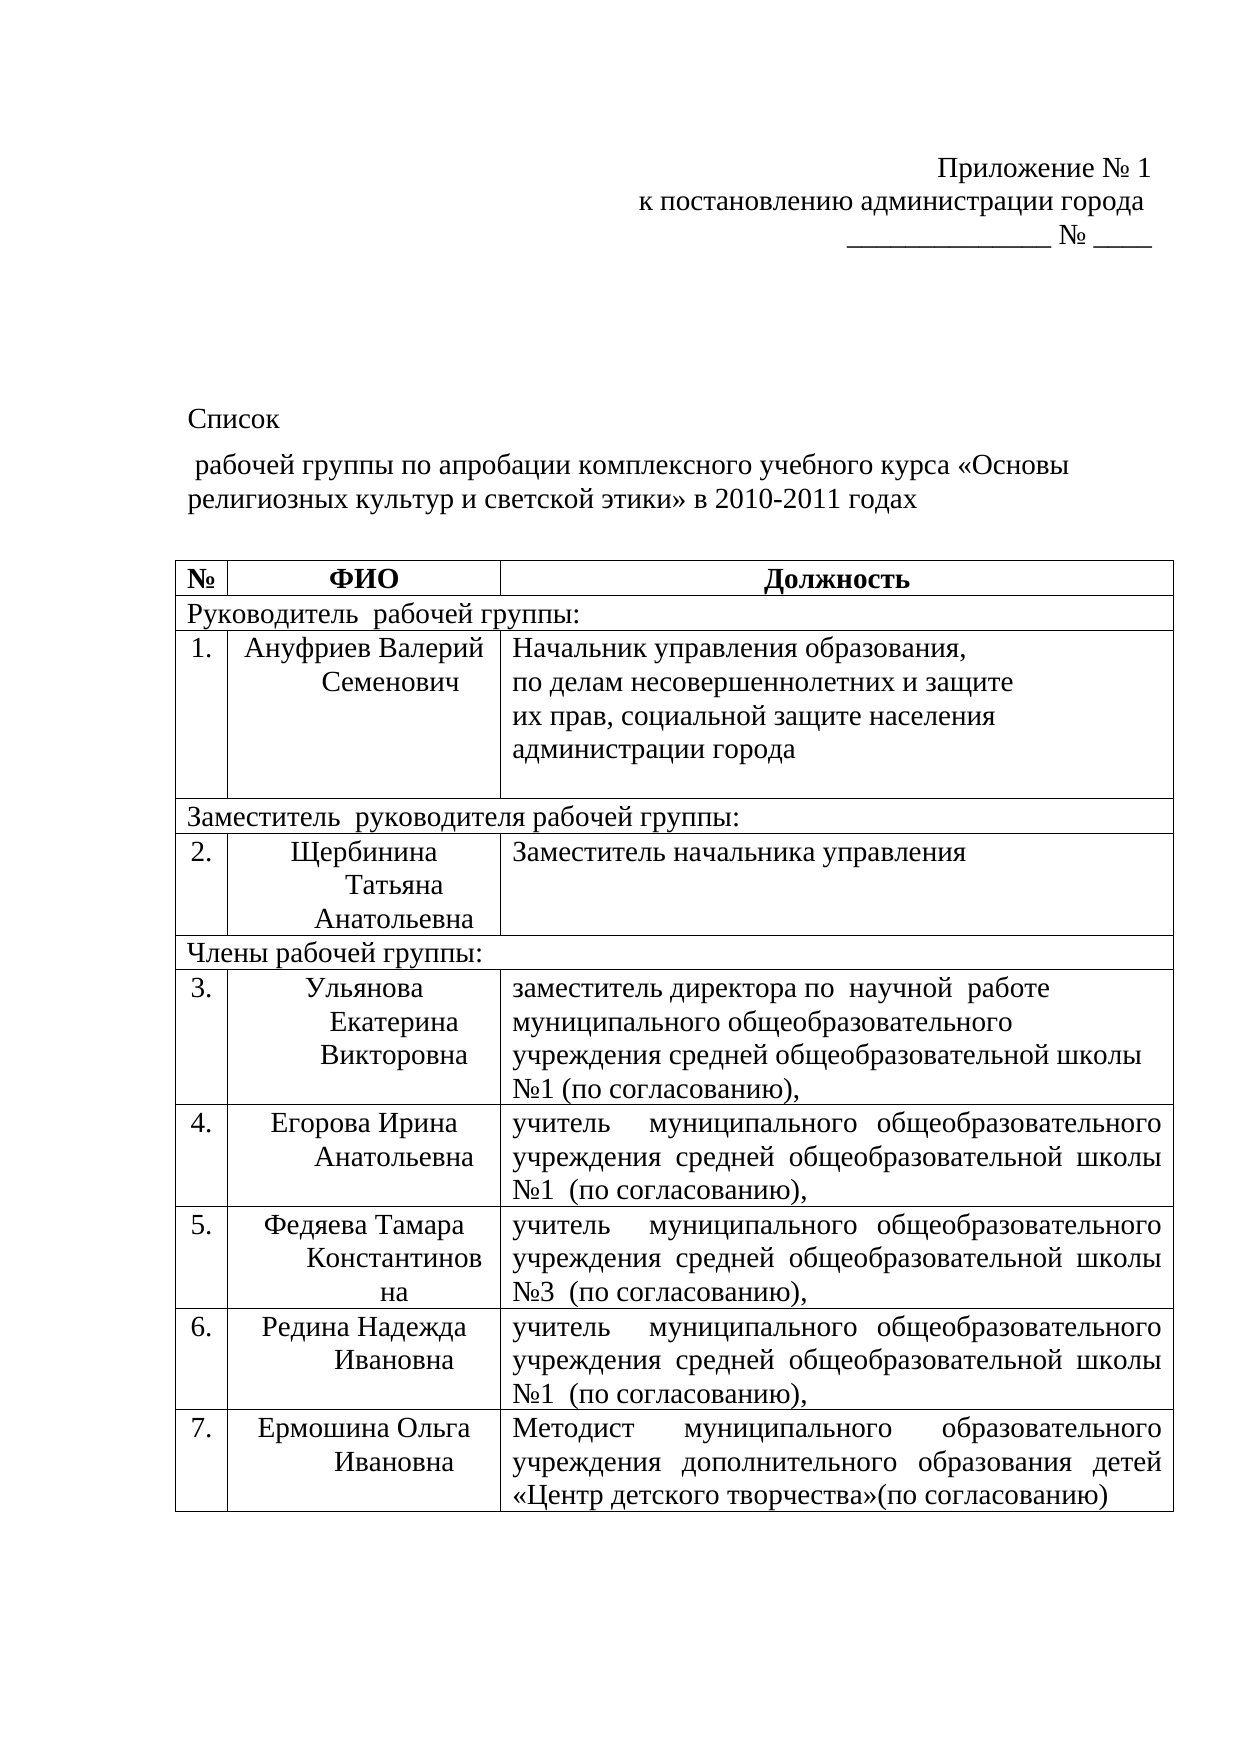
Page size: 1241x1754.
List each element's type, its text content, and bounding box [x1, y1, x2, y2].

table_cell заместитель директора по научной работе муниципального общеобразовательного учреждения средней общеобразовательной школы №1 (по согласованию), [501, 970, 1173, 1104]
table_cell 2. [176, 834, 227, 934]
table_cell Ульянова Екатерина Викторовна [228, 970, 500, 1104]
table_cell 7. [176, 1410, 227, 1511]
table_cell 5. [176, 1207, 227, 1308]
table_header Должность [501, 561, 1173, 595]
table_cell Начальник управления образования, по делам несовершеннолетних и защите их прав, социальной защите населения администрации города [501, 631, 1173, 798]
table_cell Методист муниципального образовательного учреждения дополнительного образования детей «Центр детского творчества»(по согласованию) [501, 1410, 1173, 1511]
text Приложение № 1 [187, 150, 1152, 183]
table_cell Редина Надежда Ивановна [228, 1309, 500, 1409]
table_cell 6. [176, 1309, 227, 1409]
table_cell учитель муниципального общеобразовательного учреждения средней общеобразовательной школы №1 (по согласованию), [501, 1309, 1173, 1409]
text Список [187, 401, 1152, 435]
text рабочей группы по апробации комплексного учебного курса «Основы религиозных культур и светской этики» в 2010-2011 годах [187, 447, 1152, 514]
table_cell Руководитель рабочей группы: [176, 596, 1173, 629]
table_cell Щербинина Татьяна Анатольевна [228, 834, 500, 934]
text к постановлению администрации города [187, 183, 1152, 217]
table_cell Ермошина Ольга Ивановна [228, 1410, 500, 1511]
table_cell Заместитель начальника управления [501, 834, 1173, 934]
table_cell 1. [176, 631, 227, 798]
table_header № [176, 561, 227, 595]
table_cell учитель муниципального общеобразовательного учреждения средней общеобразовательной школы №1 (по согласованию), [501, 1105, 1173, 1206]
table_cell 3. [176, 970, 227, 1104]
table_cell Члены рабочей группы: [176, 936, 1173, 969]
table_cell учитель муниципального общеобразовательного учреждения средней общеобразовательной школы №3 (по согласованию), [501, 1207, 1173, 1308]
table_cell Ануфриев Валерий Семенович [228, 631, 500, 798]
table_cell Егорова Ирина Анатольевна [228, 1105, 500, 1206]
table_cell Заместитель руководителя рабочей группы: [176, 799, 1173, 833]
table_header ФИО [228, 561, 500, 595]
table_cell 4. [176, 1105, 227, 1206]
text ______________ № ____ [187, 217, 1152, 251]
table_cell Федяева Тамара Константиновна [228, 1207, 500, 1308]
